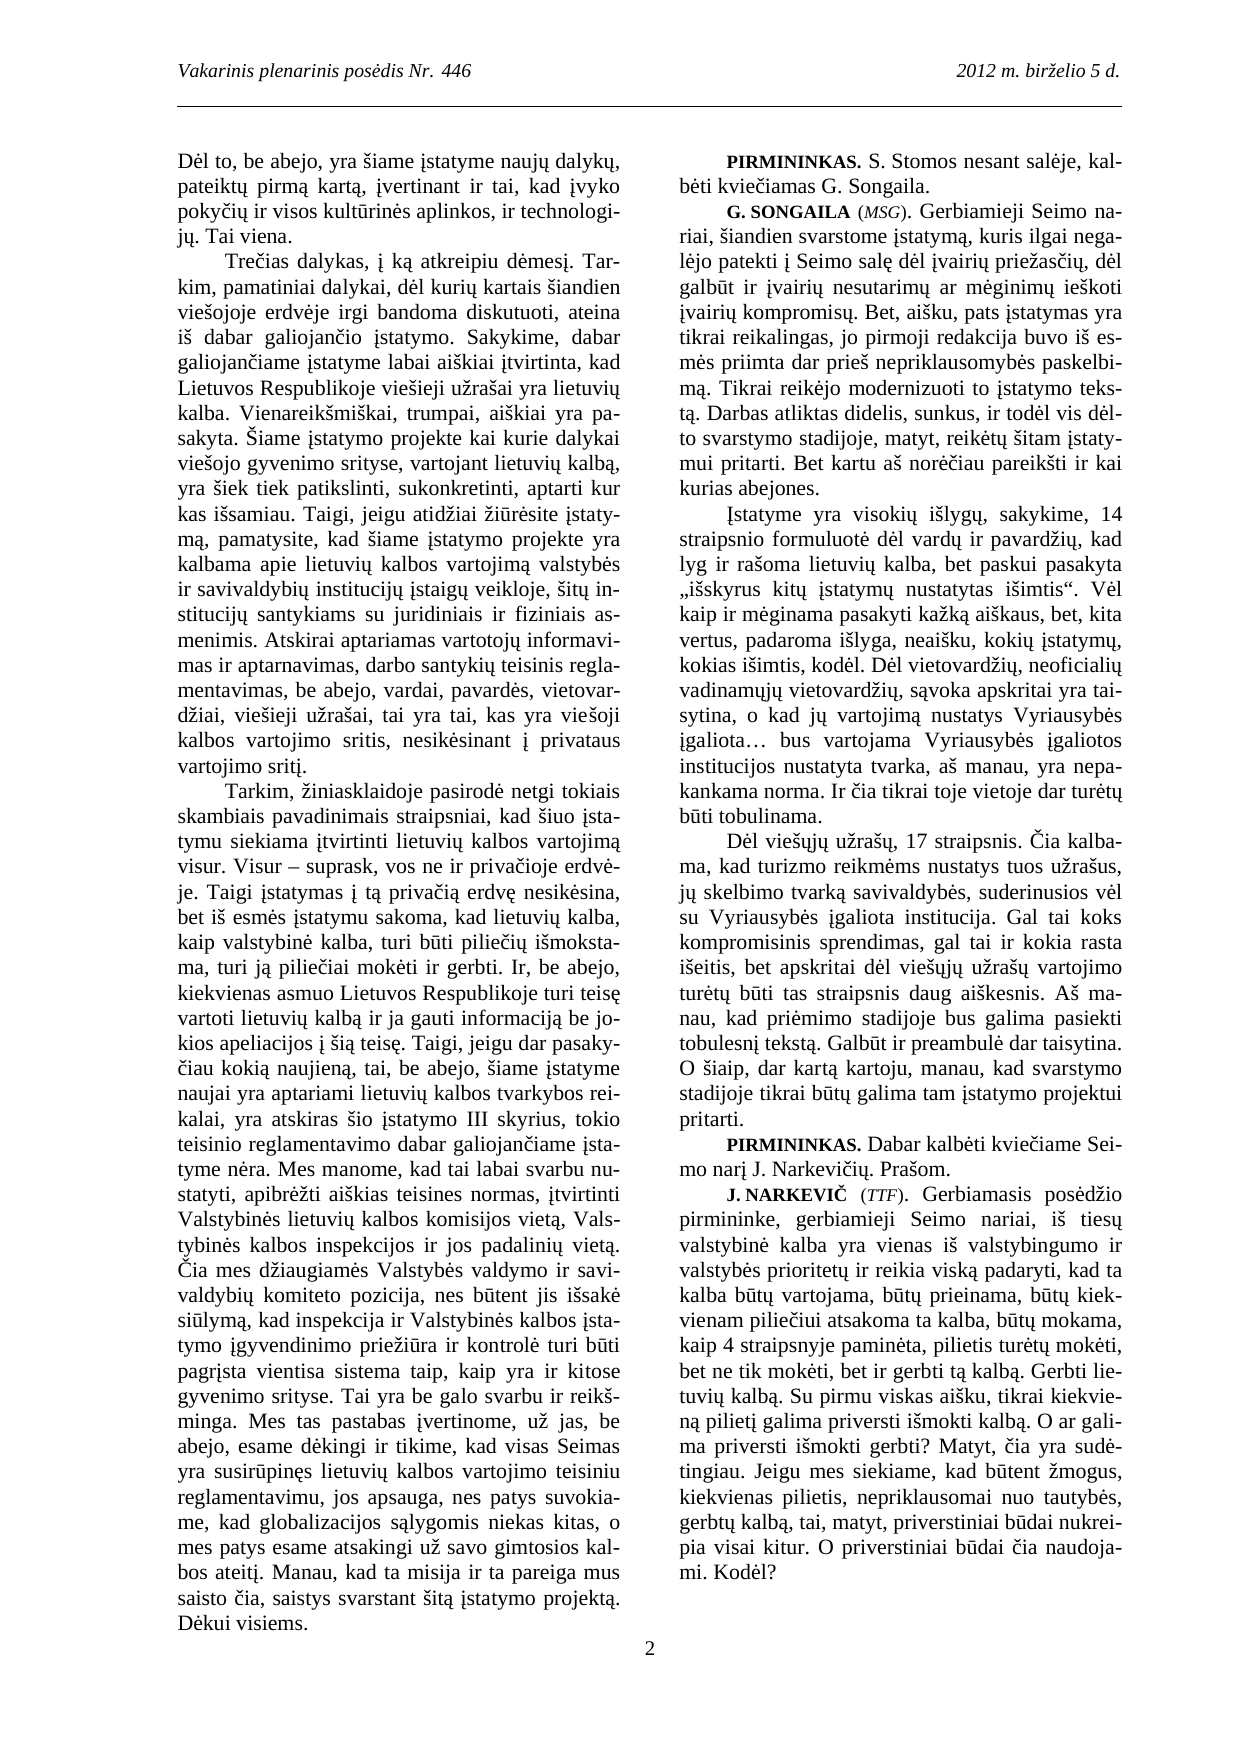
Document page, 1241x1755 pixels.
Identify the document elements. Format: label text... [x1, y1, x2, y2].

text G. SONGAILA (MSG). Ger­bia­mie­ji Sei­mo na­riai, šian­dien svars­to­me įsta­ty­mą, ku­ris il­gai ne­ga­lė­jo pa­tek­ti į Sei­mo sa­lę dėl įvai­rių prie­žas­čių, dėl gal­būt ir įvai­rių ne­su­ta­ri­mų ar mė­gi­ni­mų ieš­ko­ti įvai­rių kom­pro­mi­sų. Bet, aiš­ku, pats įsta­ty­mas yra tik­rai rei­ka­lin­gas, jo pir­mo­ji re­dak­ci­ja bu­vo iš es­mės pri­im­ta dar prieš ne­pri­klau­so­my­bės pa­skel­bi­mą. Tik­rai rei­kė­jo mo­der­ni­zuo­ti to įsta­ty­mo teks­tą. Dar­bas at­lik­tas di­de­lis, sun­kus, ir to­dėl vis dėl­to svars­ty­mo sta­di­jo­je, ma­tyt, rei­kė­tų ši­tam įsta­ty­mui pri­tar­ti. Bet kar­tu aš no­rė­čiau pa­reikš­ti ir kai ku­rias abe­jo­nes. [679, 198, 1122, 501]
text Įsta­ty­me yra vi­so­kių iš­ly­gų, sa­ky­ki­me, 14 straips­nio for­mu­luo­tė dėl var­dų ir pa­var­džių, kad lyg ir ra­šo­ma lie­tu­vių kal­ba, bet pas­kui pa­sa­ky­ta „iš­sky­rus ki­tų įsta­ty­mų nu­sta­ty­tas iš­im­tis“. Vėl kaip ir mė­gi­na­ma pa­sa­ky­ti kaž­ką aiš­kaus, bet, ki­ta ver­tus, pa­da­ro­ma iš­ly­ga, ne­aiš­ku, ko­kių įsta­ty­mų, ko­kias iš­im­tis, ko­dėl. Dėl vie­to­var­džių, ne­ofi­cia­lių va­di­na­mų­jų vie­to­var­džių, są­vo­ka ap­skri­tai yra tai­sy­ti­na, o kad jų var­to­ji­mą nu­sta­tys Vy­riau­sy­bės įga­lio­ta… bus var­to­ja­ma Vy­riau­sy­bės įga­lio­tos ins­ti­tu­ci­jos nu­sta­ty­ta tvar­ka, aš ma­nau, yra ne­pa­kan­ka­ma nor­ma. Ir čia tik­rai to­je vie­to­je dar tu­rė­tų bū­ti to­bu­li­na­ma. [679, 501, 1122, 828]
text Dėl vie­šų­jų už­ra­šų, 17 straips­nis. Čia kal­ba­ma, kad tu­riz­mo reik­mėms nu­sta­tys tuos už­ra­šus, jų skel­bi­mo tvar­ką sa­vi­val­dy­bės, su­de­ri­nu­sios vėl su Vy­riau­sy­bės įga­lio­ta ins­ti­tu­ci­ja. Gal tai koks kom­pro­mi­si­nis spren­di­mas, gal tai ir ko­kia ras­ta iš­ei­tis, bet ap­skri­tai dėl vie­šų­jų už­ra­šų var­to­ji­mo tu­rė­tų bū­ti tas straips­nis daug aiš­kes­nis. Aš ma­nau, kad pri­ėmi­mo sta­di­jo­je bus ga­li­ma pa­siek­ti to­bu­les­nį teks­tą. Gal­būt ir pre­am­bu­lė dar tai­sy­ti­na. O šiaip, dar kar­tą kar­to­ju, ma­nau, kad svars­ty­mo sta­di­jo­je tik­rai bū­tų ga­li­ma tam įsta­ty­mo pro­jek­tui pri­tar­ti. [679, 828, 1122, 1131]
text PIRMININKAS. S. Sto­mos ne­sant sa­lė­je, kal­bė­ti kvie­čia­mas G. Son­gai­la. [679, 148, 1122, 198]
text J. NARKEVIČ (TTF). Ger­bia­ma­sis po­sė­džio pir­mi­nin­ke, ger­bia­mie­ji Sei­mo na­riai, iš tie­sų vals­ty­bi­nė kal­ba yra vie­nas iš vals­ty­bin­gu­mo ir vals­ty­bės pri­ori­te­tų ir rei­kia vis­ką pa­da­ry­ti, kad ta kal­ba bū­tų var­to­ja­ma, bū­tų pri­ei­na­ma, bū­tų kiek­vie­nam pi­lie­čiui at­sa­ko­ma ta kal­ba, bū­tų mo­ka­ma, kaip 4 straips­ny­je pa­mi­nė­ta, pi­lie­tis tu­rė­tų mo­kė­ti, bet ne tik mo­kė­ti, bet ir gerb­ti tą kal­bą. Gerb­ti lie­tu­vių kal­bą. Su pir­mu vis­kas aiš­ku, tik­rai kiek­vie­ną pi­lie­tį ga­li­ma pri­vers­ti iš­mok­ti kal­bą. O ar ga­li­ma pri­vers­ti iš­mok­ti gerb­ti? Ma­tyt, čia yra su­dė­tin­giau. Jei­gu mes sie­kia­me, kad bū­tent žmo­gus, kiek­vie­nas pi­lie­tis, ne­pri­klau­so­mai nuo tau­ty­bės, gerb­tų kal­bą, tai, ma­tyt, pri­vers­ti­niai bū­dai nu­krei­pia vi­sai ki­tur. O pri­vers­ti­niai bū­dai čia nau­do­ja­mi. Ko­dėl? [679, 1181, 1122, 1584]
text Tar­kim, ži­niask­lai­do­je pa­si­ro­dė net­gi to­kiais skam­biais pa­va­di­ni­mais straips­niai, kad šiuo įsta­ty­mu sie­kia­ma įtvir­tin­ti lie­tu­vių kal­bos var­to­ji­mą vi­sur. Vi­sur – su­prask, vos ne ir pri­va­čio­je erd­vė­je. Tai­gi įsta­ty­mas į tą pri­va­čią erd­vę ne­si­kė­si­na, bet iš es­mės įsta­ty­mu sa­ko­ma, kad lie­tu­vių kal­ba, kaip vals­ty­bi­nė kal­ba, tu­ri bū­ti pi­lie­čių iš­moks­ta­ma, tu­ri ją pi­lie­čiai mo­kė­ti ir gerb­ti. Ir, be abe­jo, kiek­vie­nas as­muo Lie­tu­vos Res­pub­li­ko­je tu­ri tei­sę var­to­ti lie­tu­vių kal­bą ir ja gau­ti in­for­ma­ci­ją be jo­kios ape­lia­ci­jos į šią tei­sę. Tai­gi, jei­gu dar pa­sa­ky­čiau ko­kią nau­jie­ną, tai, be abe­jo, šia­me įsta­ty­me nau­jai yra ap­ta­ria­mi lie­tu­vių kal­bos tvar­ky­bos rei­ka­lai, yra at­ski­ras šio įsta­ty­mo III sky­rius, to­kio tei­si­nio reg­la­men­ta­vi­mo da­bar ga­lio­jan­čia­me įsta­ty­me nė­ra. Mes ma­no­me, kad tai la­bai svar­bu nu­sta­ty­ti, api­brėž­ti aiš­kias tei­si­nes nor­mas, įtvir­tin­ti Vals­ty­bi­nės lie­tu­vių kal­bos ko­mi­si­jos vie­tą, Vals­ty­bi­nės kal­bos ins­pek­ci­jos ir jos pa­da­li­nių vie­tą. Čia mes džiau­gia­mės Vals­ty­bės val­dy­mo ir sa­vi­val­dy­bių ko­mi­te­to po­zi­ci­ja, nes bū­tent jis iš­sa­kė siū­ly­mą, kad ins­pek­ci­ja ir Vals­ty­bi­nės kal­bos įsta­ty­mo įgy­ven­di­ni­mo prie­žiū­ra ir kon­tro­lė tu­ri bū­ti pa­grįs­ta vien­ti­sa sis­te­ma taip, kaip yra ir ki­to­se gy­ve­ni­mo sri­ty­se. Tai yra be ga­lo svar­bu ir reikš­min­ga. Mes tas pa­sta­bas įver­ti­no­me, už jas, be abe­jo, esa­me dė­kin­gi ir ti­ki­me, kad vi­sas Sei­mas yra su­si­rū­pi­nęs lie­tu­vių kal­bos var­to­ji­mo tei­si­niu reg­la­men­ta­vi­mu, jos ap­sau­ga, nes pa­tys su­vo­kia­me, kad glo­ba­li­za­ci­jos są­ly­go­mis nie­kas ki­tas, o mes pa­tys esa­me at­sa­kin­gi už sa­vo gim­to­sios kal­bos at­ei­tį. Ma­nau, kad ta mi­si­ja ir ta pa­rei­ga mus sais­to čia, sais­tys svars­tant ši­tą įsta­ty­mo pro­jek­tą. Dė­kui vi­siems. [177, 778, 620, 1635]
text Tre­čias da­ly­kas, į ką at­krei­piu dė­me­sį. Tar­kim, pa­ma­ti­niai da­ly­kai, dėl ku­rių kar­tais šian­dien vie­šo­jo­je erd­vė­je ir­gi ban­do­ma dis­ku­tuo­ti, at­ei­na iš da­bar ga­lio­jan­čio įsta­ty­mo. Sa­ky­ki­me, da­bar ga­lio­jan­čia­me įsta­ty­me la­bai aiš­kiai įtvir­tin­ta, kad Lie­tu­vos Res­pub­li­ko­je vie­šie­ji už­ra­šai yra lie­tu­vių kal­ba. Vie­na­reikš­miš­kai, trum­pai, aiš­kiai yra pa­sa­ky­ta. Šia­me įsta­ty­mo pro­jek­te kai ku­rie da­ly­kai vie­šo­jo gy­ve­ni­mo sri­ty­se, var­to­jant lie­tu­vių kal­bą, yra šiek tiek pa­tiks­lin­ti, su­kon­kre­tin­ti, ap­tar­ti kur kas iš­sa­miau. Tai­gi, jei­gu ati­džiai žiū­rė­si­te įsta­ty­mą, pa­ma­ty­si­te, kad šia­me įsta­ty­mo pro­jek­te yra kal­ba­ma apie lie­tu­vių kal­bos var­to­ji­mą vals­ty­bės ir sa­vi­val­dy­bių ins­ti­tu­ci­jų įstai­gų veik­lo­je, ši­tų in­sti­tu­ci­jų san­ty­kiams su ju­ri­di­niais ir fi­zi­niais as­me­ni­mis. At­ski­rai ap­ta­ria­mas var­to­to­jų in­for­ma­vi­mas ir ap­tar­na­vi­mas, dar­bo san­ty­kių tei­si­nis reg­la­men­ta­vi­mas, be abe­jo, var­dai, pa­var­dės, vie­to­var­džiai, vie­šie­ji už­ra­šai, tai yra tai, kas yra vie­šo­ji kal­bos var­to­ji­mo sri­tis, ne­si­kė­si­nant į pri­va­taus var­to­ji­mo sri­tį. [177, 248, 620, 778]
text Dėl to, be abe­jo, yra šia­me įsta­ty­me nau­jų da­ly­kų, pa­teik­tų pir­mą kar­tą, įver­ti­nant ir tai, kad įvy­ko po­ky­čių ir vi­sos kul­tū­ri­nės ap­lin­kos, ir tech­no­lo­gi­jų. Tai vie­na. [177, 148, 620, 248]
text PIRMININKAS. Da­bar kal­bė­ti kvie­čia­me Sei­mo na­rį J. Nar­ke­vi­čių. Pra­šom. [679, 1131, 1122, 1181]
